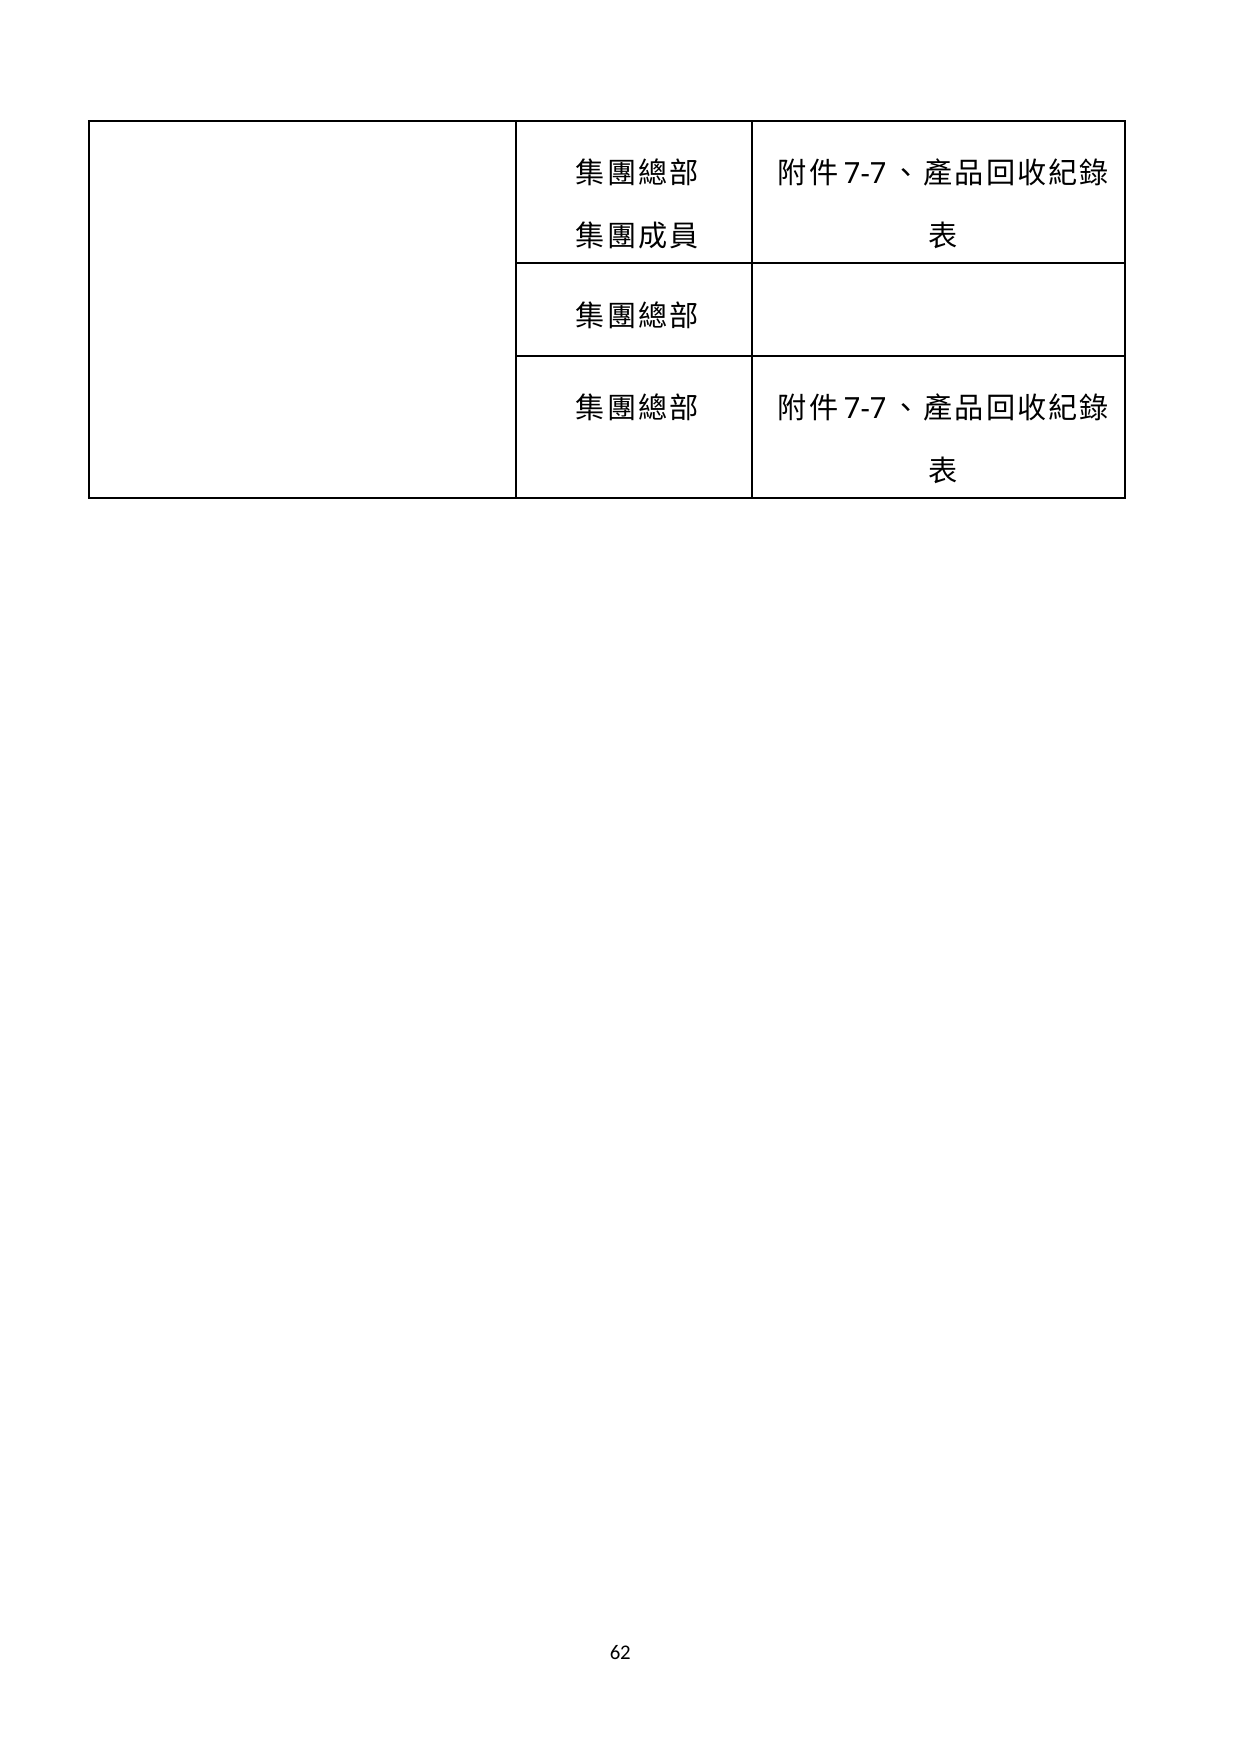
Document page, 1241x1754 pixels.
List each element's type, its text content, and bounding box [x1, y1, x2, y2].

table_cell 附件7-7、產品回收紀錄表 [753, 357, 1124, 497]
table_cell [753, 264, 1124, 354]
table_cell 集團總部 [517, 264, 751, 354]
table_cell 集團總部 集團成員 [517, 122, 751, 262]
table_cell 集團總部 [517, 357, 751, 497]
table_cell 附件7-7、產品回收紀錄表 [753, 122, 1124, 262]
table_cell [90, 122, 515, 497]
